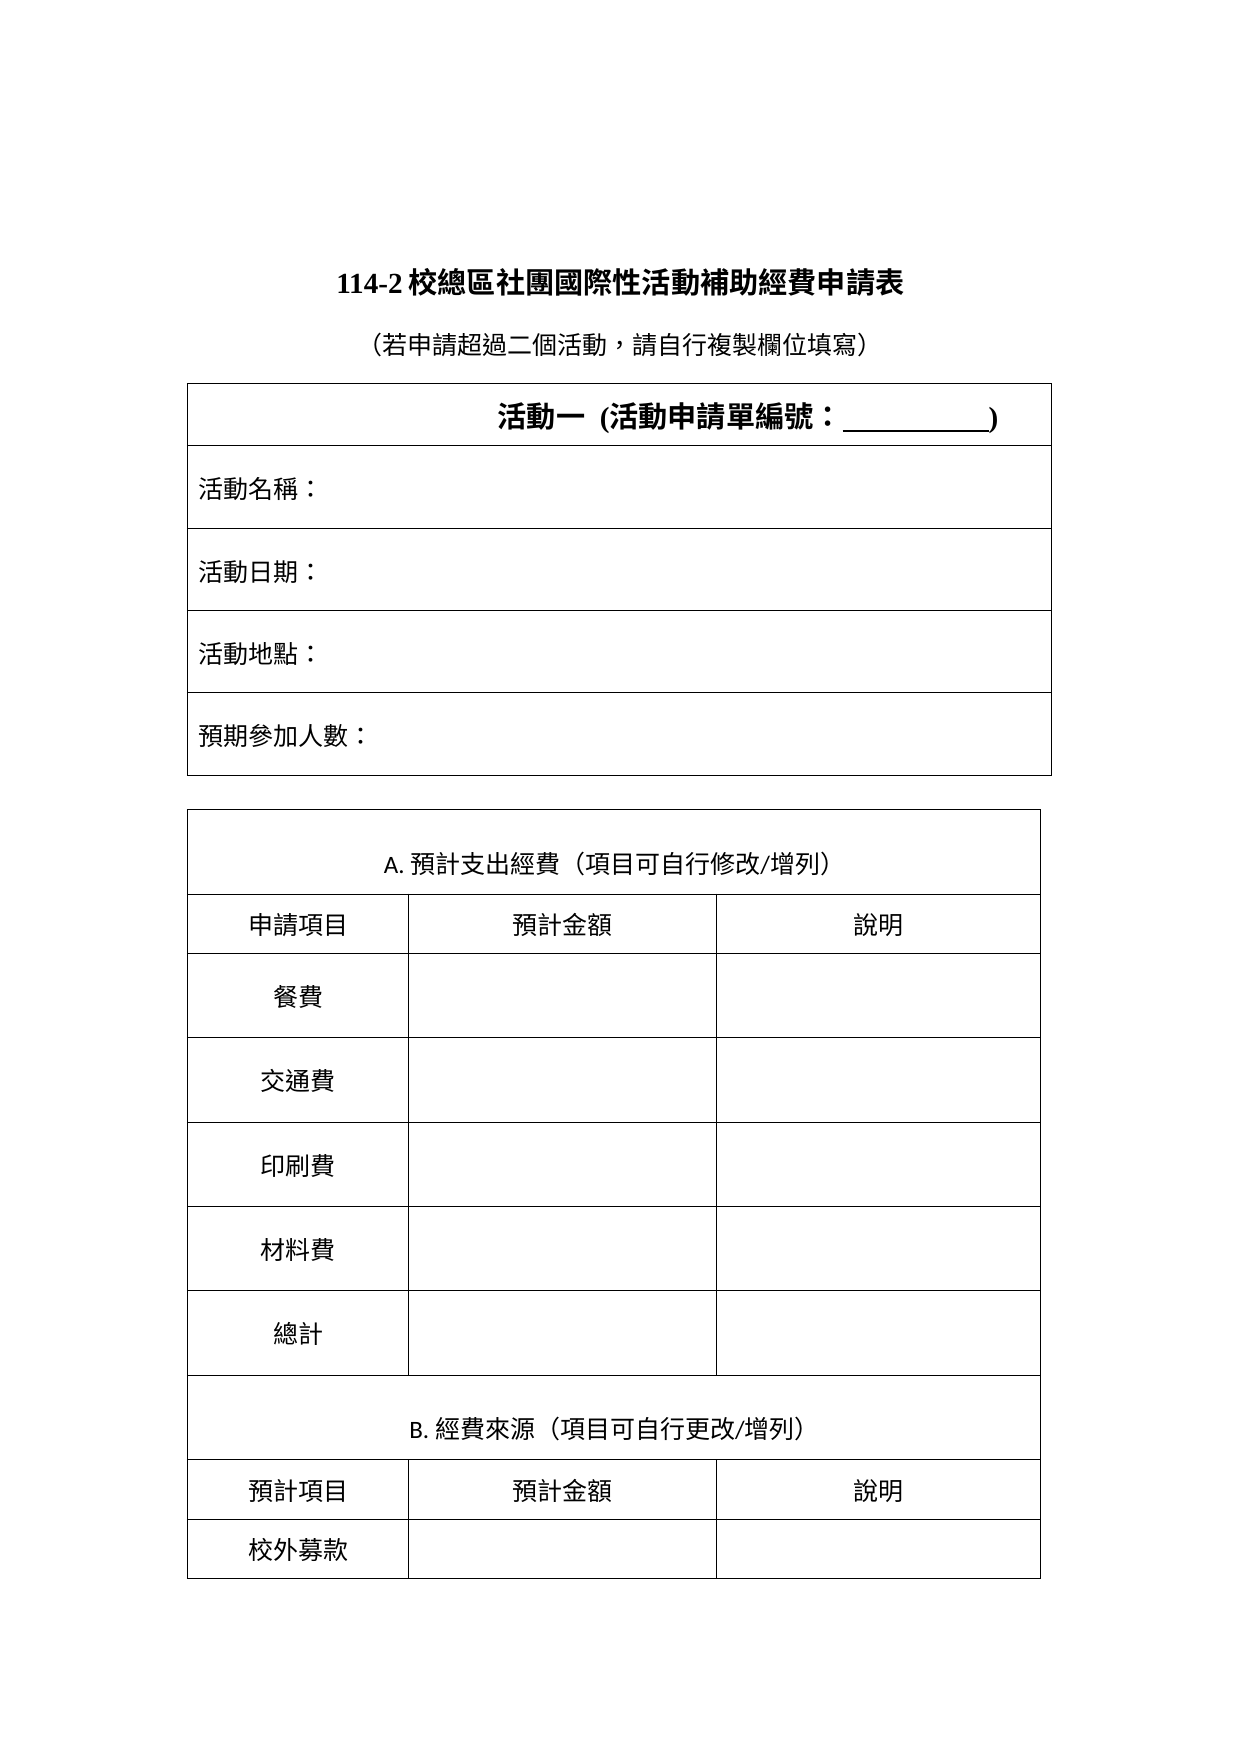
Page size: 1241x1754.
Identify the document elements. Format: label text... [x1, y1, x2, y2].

table_cell 交通費 [188, 1038, 408, 1122]
table_cell 校外募款 [188, 1520, 408, 1578]
table_cell [717, 1038, 1040, 1122]
table_cell 說明 [717, 1460, 1040, 1519]
table_cell 活動名稱： [188, 446, 1051, 528]
table_cell 預計金額 [409, 1460, 716, 1519]
table_cell 預期參加人數： [188, 693, 1051, 774]
table_cell 餐費 [188, 954, 408, 1037]
table_cell 預計項目 [188, 1460, 408, 1519]
table_header 活動一 (活動申請單編號： ) [188, 384, 1051, 445]
table_cell [717, 1123, 1040, 1206]
table_cell 申請項目 [188, 895, 408, 953]
table_cell [409, 954, 716, 1037]
table_cell 材料費 [188, 1207, 408, 1290]
table_cell [717, 1207, 1040, 1290]
table_cell [409, 1123, 716, 1206]
table_cell [409, 1038, 716, 1122]
table_cell 說明 [717, 895, 1040, 953]
table_cell [409, 1291, 716, 1375]
table_cell B. 經費來源（項目可自行更改/增列） [188, 1376, 1040, 1459]
text （若申請超過二個活動，請自行複製欄位填寫） [187, 302, 1053, 364]
table_cell 總計 [188, 1291, 408, 1375]
table_cell [409, 1207, 716, 1290]
table_header A. 預計支出經費（項目可自行修改/增列） [188, 810, 1040, 893]
table_cell 活動地點： [188, 611, 1051, 692]
table_cell [717, 1291, 1040, 1375]
table_cell [717, 1520, 1040, 1578]
table_cell 活動日期： [188, 529, 1051, 610]
table_cell 印刷費 [188, 1123, 408, 1206]
text 114-2校總區社團國際性活動補助經費申請表 [187, 239, 1053, 302]
table_cell [717, 954, 1040, 1037]
table_cell 預計金額 [409, 895, 716, 953]
table_cell [409, 1520, 716, 1578]
